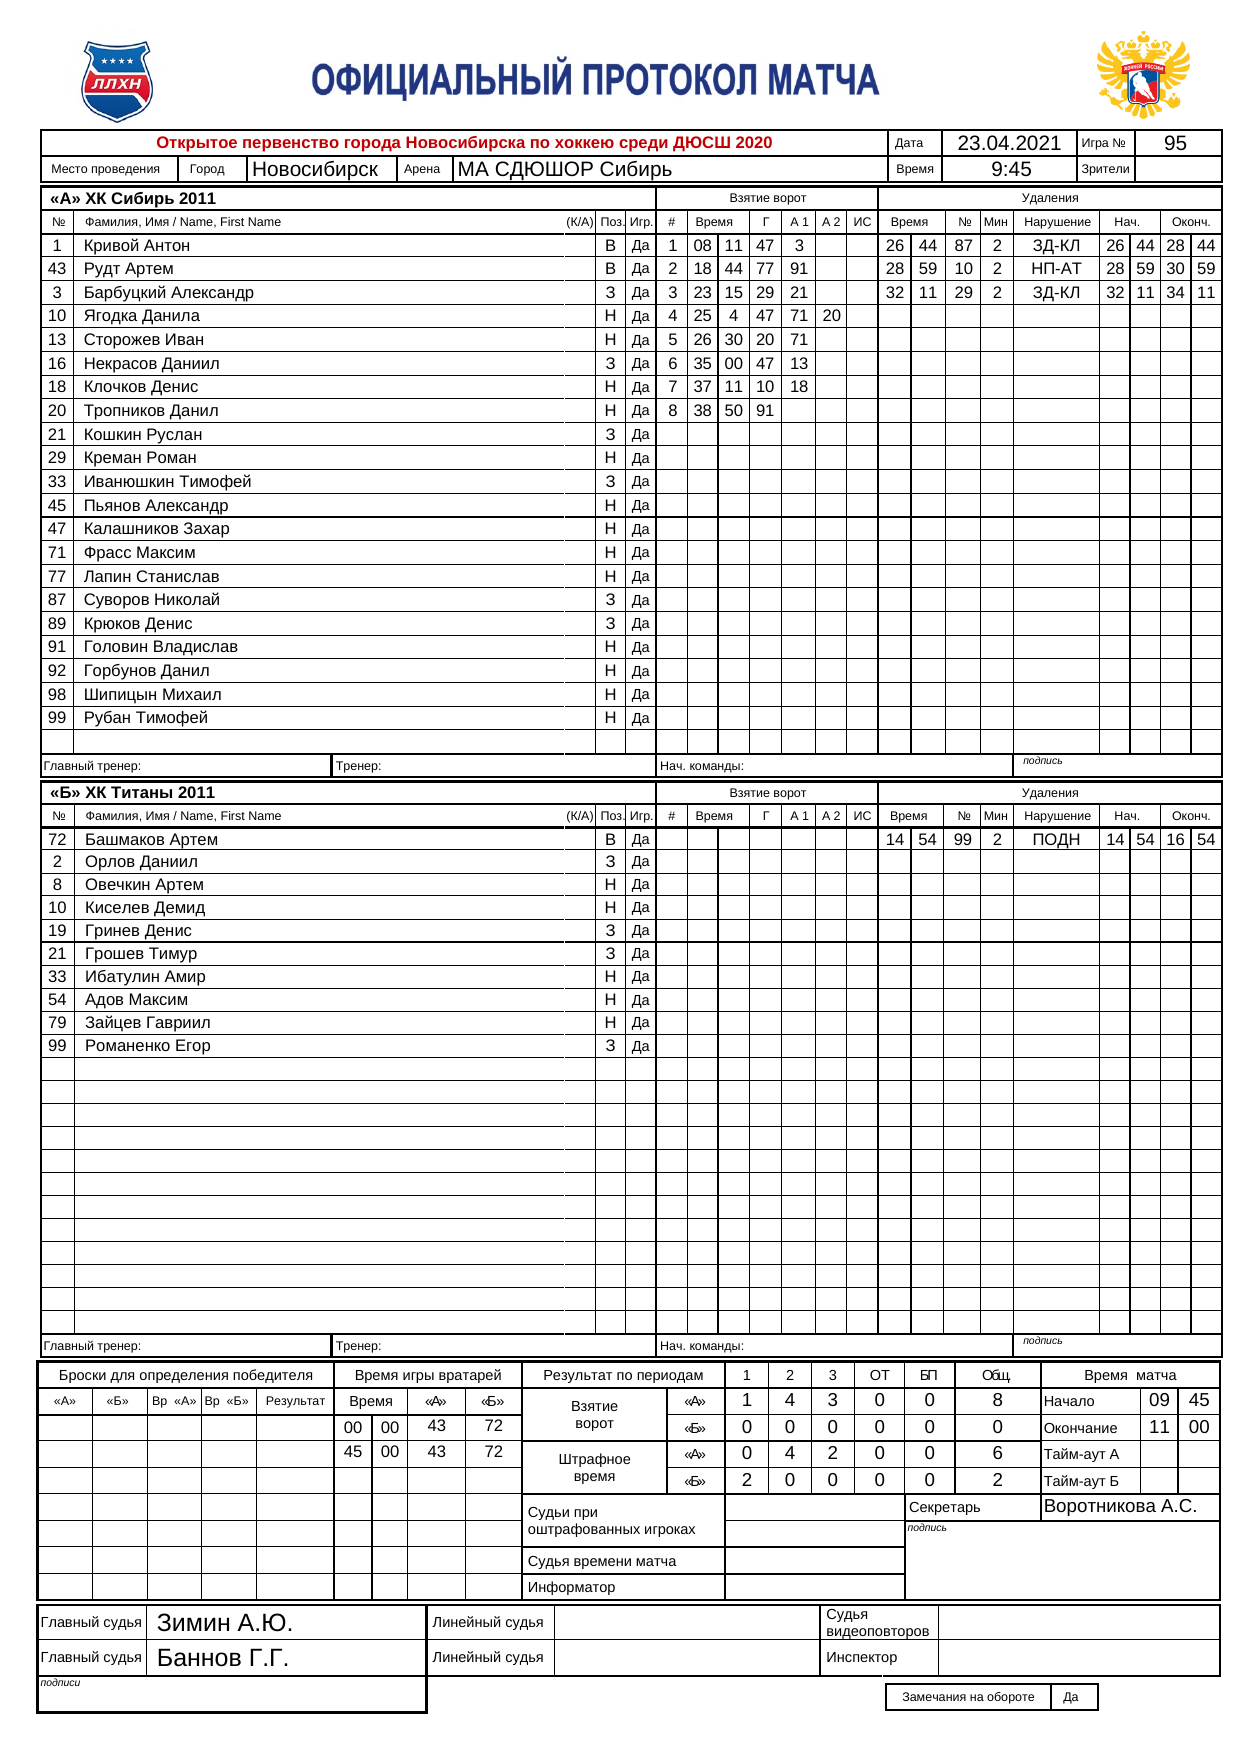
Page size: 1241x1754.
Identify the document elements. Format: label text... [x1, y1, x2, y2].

table_cell Нач. [1100, 805, 1160, 826]
table_cell [847, 1219, 877, 1241]
table_cell [1192, 1219, 1221, 1241]
table_cell З [596, 850, 625, 872]
table_cell [1100, 707, 1129, 729]
table_cell 28 [879, 257, 910, 280]
table_cell [657, 470, 687, 493]
table_cell [816, 730, 846, 753]
table_cell [750, 874, 781, 895]
table_cell [847, 730, 877, 753]
table_cell [1161, 423, 1190, 445]
table_cell 77 [42, 565, 73, 587]
table_cell [1192, 423, 1221, 445]
table_cell [657, 1219, 687, 1241]
table_cell [1131, 943, 1160, 964]
table_cell 13 [782, 352, 815, 374]
table_cell 26 [688, 328, 717, 351]
table_cell Баннов Г.Г. [147, 1640, 425, 1675]
table_cell 71 [42, 541, 73, 564]
table_header Замечания на обороте [887, 1685, 1050, 1709]
table_cell [335, 1547, 371, 1573]
table_cell Кривой Антон [74, 235, 564, 256]
table_cell [879, 707, 910, 729]
table_cell [1131, 446, 1160, 469]
table_cell [1131, 1081, 1160, 1103]
table_cell [565, 399, 595, 422]
table_cell Адов Максим [75, 989, 564, 1011]
table_cell Да [626, 518, 655, 540]
table_cell [596, 1081, 625, 1103]
table_cell [1131, 1150, 1160, 1172]
table_cell [981, 376, 1013, 398]
table_cell [1014, 659, 1099, 682]
table_cell [981, 1311, 1013, 1333]
table_cell [750, 850, 781, 872]
table_cell [42, 1081, 74, 1103]
table_cell [912, 494, 945, 516]
table_cell «А» [39, 1389, 92, 1413]
table_cell [1014, 1288, 1099, 1310]
table_cell [847, 470, 877, 493]
table_cell [1100, 446, 1129, 469]
table_cell [565, 659, 595, 682]
table_cell В [596, 235, 625, 256]
table_cell [782, 612, 815, 634]
table_cell [1192, 683, 1221, 706]
table_cell Ягодка Данила [74, 305, 564, 327]
table_cell 26 [1100, 235, 1129, 256]
table_cell [981, 1081, 1013, 1103]
table_cell [912, 943, 943, 964]
table_cell [944, 1150, 980, 1172]
table_cell 8 [956, 1389, 1040, 1413]
table_cell 59 [1131, 257, 1160, 280]
table_cell 25 [688, 305, 717, 327]
table_cell [1014, 636, 1099, 658]
table_cell [657, 423, 687, 445]
table_cell [1161, 1081, 1190, 1103]
table_cell [879, 305, 910, 327]
table_header Общ. [956, 1363, 1040, 1387]
table_cell [719, 966, 749, 987]
table_cell [688, 1265, 717, 1287]
table_cell [565, 376, 595, 398]
table_cell [912, 1012, 943, 1033]
table_cell [1100, 659, 1129, 682]
table_cell [782, 943, 815, 964]
table_cell [1192, 989, 1221, 1011]
table_cell З [596, 470, 625, 493]
table_cell [335, 1494, 371, 1520]
table_cell Да [626, 399, 655, 422]
table_cell [981, 730, 1013, 753]
table_cell 30 [719, 328, 749, 351]
table_cell [816, 829, 846, 849]
table_cell 11 [719, 376, 749, 398]
table_cell [373, 1494, 407, 1520]
table_header 23.04.2021 [943, 131, 1076, 155]
table_cell 2 [981, 257, 1013, 280]
table_cell [912, 399, 945, 422]
table_cell [719, 1242, 749, 1264]
table_cell Нач. команды: [657, 755, 1012, 776]
table_cell [596, 1196, 625, 1218]
table_cell [719, 943, 749, 964]
table_cell [42, 1173, 74, 1195]
table_cell [565, 565, 595, 587]
table_cell [981, 1150, 1013, 1172]
table_cell [596, 1265, 625, 1287]
table_cell [657, 588, 687, 611]
table_cell [847, 494, 877, 516]
table_cell Да [626, 446, 655, 469]
table_cell [1014, 376, 1099, 398]
table_cell [946, 423, 980, 445]
table_cell [1131, 588, 1160, 611]
table_cell [1192, 1035, 1221, 1057]
table_cell [847, 896, 877, 918]
table_cell Да [626, 1035, 655, 1057]
table_cell [555, 1640, 819, 1675]
table_cell [1192, 399, 1221, 422]
table_cell [782, 1288, 815, 1310]
table_cell [148, 1521, 201, 1546]
table_cell [816, 1196, 846, 1218]
table_cell Время [688, 211, 749, 233]
table_cell [1131, 470, 1160, 493]
table_cell [1131, 305, 1160, 327]
table_cell [981, 352, 1013, 374]
table_cell 99 [42, 1035, 74, 1057]
table_cell [782, 683, 815, 706]
table_cell [657, 920, 687, 941]
table_cell [847, 874, 877, 895]
table_cell [946, 376, 980, 398]
table_cell Да [626, 588, 655, 611]
table_cell [981, 1104, 1013, 1126]
table_cell 0 [855, 1415, 904, 1440]
table_cell [782, 446, 815, 469]
table_cell [1014, 1104, 1099, 1126]
table_cell № [42, 211, 73, 233]
table_cell [1161, 1150, 1190, 1172]
table_cell [944, 850, 980, 872]
table_cell Лапин Станислав [74, 565, 564, 587]
table_header 3 [812, 1363, 854, 1387]
table_cell [688, 989, 717, 1011]
table_cell 89 [42, 612, 73, 634]
table_cell [688, 1150, 717, 1172]
table_cell Пьянов Александр [74, 494, 564, 516]
table_cell [596, 1288, 625, 1310]
table_cell [202, 1468, 256, 1493]
table_cell [726, 1548, 904, 1573]
table_cell [879, 446, 910, 469]
table_cell [75, 1288, 564, 1310]
table_cell [912, 850, 943, 872]
table_cell [750, 1173, 781, 1195]
table_cell 1 [657, 235, 687, 256]
table_cell Да [626, 328, 655, 351]
table_cell [816, 1150, 846, 1172]
table_cell [1100, 943, 1129, 964]
table_cell [847, 966, 877, 987]
table_cell Калашников Захар [74, 518, 564, 540]
table_cell [1014, 850, 1099, 872]
table_cell [657, 1127, 687, 1149]
table_cell 14 [879, 829, 910, 849]
table_cell [565, 683, 595, 706]
table_cell [335, 1468, 371, 1493]
table_cell [944, 989, 980, 1011]
table_cell [750, 423, 781, 445]
table_cell 30 [1161, 257, 1190, 280]
table_cell [847, 1173, 877, 1195]
table_cell Да [626, 257, 655, 280]
table_cell [912, 1058, 943, 1079]
table_cell [688, 1012, 717, 1033]
table_cell 34 [1161, 281, 1190, 303]
table_cell [565, 1265, 595, 1287]
table_cell [565, 1058, 595, 1079]
table_cell [782, 636, 815, 658]
table_cell [657, 1196, 687, 1218]
table_cell Мин [981, 805, 1013, 826]
table_cell ИС [847, 805, 877, 826]
table_cell [1131, 1265, 1160, 1287]
table_cell [565, 494, 595, 516]
table_header «Б» ХК Титаны 2011 [42, 783, 655, 803]
table_cell [1192, 1058, 1221, 1079]
table_cell [1131, 1242, 1160, 1264]
table_cell [1131, 1288, 1160, 1310]
table_cell Да [626, 874, 655, 895]
table_cell 29 [42, 446, 73, 469]
table_cell [782, 399, 815, 422]
table_cell Да [626, 920, 655, 941]
table_cell [912, 636, 945, 658]
table_cell [719, 1104, 749, 1126]
table_cell [847, 989, 877, 1011]
table_cell [816, 683, 846, 706]
table_cell [1192, 494, 1221, 516]
table_cell [565, 446, 595, 469]
table_cell [912, 1127, 943, 1149]
table_cell [883, 1677, 1220, 1681]
table_cell [1131, 896, 1160, 918]
table_cell [1131, 1035, 1160, 1057]
table_cell Н [596, 636, 625, 658]
table_cell Новосибирск [248, 157, 396, 181]
table_cell [1192, 1311, 1221, 1333]
table_cell [912, 683, 945, 706]
table_cell [565, 943, 595, 964]
table_cell [1131, 1311, 1160, 1333]
table_cell 91 [42, 636, 73, 658]
table_cell Штрафное время [523, 1442, 666, 1493]
table_cell [719, 1173, 749, 1195]
table_cell [657, 707, 687, 729]
table_cell Да [626, 352, 655, 374]
table_cell Да [626, 612, 655, 634]
table_cell [1100, 588, 1129, 611]
table_cell [912, 1150, 943, 1172]
table_cell [657, 494, 687, 516]
table_cell [688, 829, 717, 849]
table_cell [596, 1104, 625, 1126]
table_cell [1100, 305, 1129, 327]
table_cell [39, 1494, 92, 1520]
table_cell [847, 943, 877, 964]
table_cell [750, 494, 781, 516]
table_cell 43 [42, 257, 73, 280]
table_cell 15 [719, 281, 749, 303]
table_cell 21 [782, 281, 815, 303]
table_cell [42, 1242, 74, 1264]
table_cell [626, 730, 655, 753]
table_cell [688, 565, 717, 587]
table_cell 4 [769, 1389, 811, 1413]
table_cell [565, 1012, 595, 1033]
table_cell [944, 1265, 980, 1287]
table_cell [657, 1288, 687, 1310]
table_cell Креман Роман [74, 446, 564, 469]
table_cell [1131, 683, 1160, 706]
table_cell Г [750, 805, 781, 826]
table_cell 77 [750, 257, 781, 280]
table_cell [912, 1311, 943, 1333]
table_cell [688, 1081, 717, 1103]
table_cell 54 [1192, 829, 1221, 849]
table_cell [912, 1104, 943, 1126]
table_cell [39, 1547, 92, 1573]
table_cell З [596, 352, 625, 374]
table_cell [1100, 399, 1129, 422]
table_cell 0 [905, 1389, 954, 1413]
table_cell [912, 565, 945, 587]
table_cell 18 [688, 257, 717, 280]
table_cell «Б » [466, 1389, 521, 1413]
table_cell Овечкин Артем [75, 874, 564, 895]
table_cell [688, 1035, 717, 1057]
table_cell [688, 1058, 717, 1079]
table_cell [688, 518, 717, 540]
table_cell 10 [750, 376, 781, 398]
table_cell [688, 1219, 717, 1241]
table_cell [946, 565, 980, 587]
table_cell [847, 446, 877, 469]
table_cell [565, 1242, 595, 1264]
table_cell [1141, 1441, 1177, 1467]
table_cell [782, 1242, 815, 1264]
table_cell [944, 1173, 980, 1195]
table_cell 7 [657, 376, 687, 398]
table_cell [1161, 1265, 1190, 1287]
table_cell Вр «А» [148, 1389, 201, 1413]
table_cell [816, 518, 846, 540]
table_cell [1161, 850, 1190, 872]
table_cell 5 [657, 328, 687, 351]
table_cell 2 [981, 235, 1013, 256]
table_cell [1014, 1311, 1099, 1333]
table_cell [75, 1127, 564, 1149]
table_cell [565, 281, 595, 303]
table_cell Секретарь [906, 1495, 1040, 1520]
table_cell [847, 257, 877, 280]
table_cell А 2 [816, 211, 846, 233]
table_cell [879, 399, 910, 422]
table_cell 0 [855, 1468, 904, 1493]
table_cell [847, 1035, 877, 1057]
table_cell [1161, 1035, 1190, 1057]
table_cell 2 [981, 281, 1013, 303]
table_cell 0 [905, 1468, 954, 1493]
table_cell [1014, 1035, 1099, 1057]
table_cell [847, 1127, 877, 1149]
table_cell [782, 588, 815, 611]
table_cell [946, 730, 980, 753]
table_cell Сторожев Иван [74, 328, 564, 351]
table_cell 00 [1179, 1415, 1219, 1440]
table_cell [816, 896, 846, 918]
table_cell [565, 850, 595, 872]
table_cell [946, 707, 980, 729]
table_cell [816, 235, 846, 256]
table_cell [596, 1311, 625, 1333]
table_cell [1161, 518, 1190, 540]
table_header БП [905, 1363, 954, 1387]
table_cell [782, 423, 815, 445]
table_cell [565, 1081, 595, 1103]
table_cell 33 [42, 470, 73, 493]
table_cell [1100, 1081, 1129, 1103]
table_cell [750, 1035, 781, 1057]
table_cell 0 [956, 1415, 1040, 1440]
table_cell Рубан Тимофей [74, 707, 564, 729]
table_cell [750, 920, 781, 941]
table_cell Некрасов Даниил [74, 352, 564, 374]
table_cell [879, 989, 910, 1011]
table_cell [596, 1150, 625, 1172]
table_cell [1014, 1150, 1099, 1172]
table_cell [565, 1035, 595, 1057]
table_cell [75, 1219, 564, 1241]
table_cell [1014, 1081, 1099, 1103]
table_cell [688, 1288, 717, 1310]
table_cell [1100, 1311, 1129, 1333]
table_header «А» ХК Сибирь 2011 [42, 188, 655, 209]
table_cell [408, 1468, 465, 1493]
table_cell [782, 518, 815, 540]
table_cell [1161, 707, 1190, 729]
table_cell Орлов Даниил [75, 850, 564, 872]
table_cell [1192, 565, 1221, 587]
table_cell 28 [1161, 235, 1190, 256]
table_cell [981, 636, 1013, 658]
table_cell МА СДЮШОР Сибирь [454, 157, 887, 181]
table_header Броски для определения победителя [39, 1363, 333, 1387]
table_cell [1014, 328, 1099, 351]
table_cell [944, 943, 980, 964]
table_cell [912, 1265, 943, 1287]
table_cell 33 [42, 966, 74, 987]
table_header Взятие ворот [657, 783, 877, 803]
table_cell [946, 470, 980, 493]
table_cell [626, 1242, 655, 1264]
table_cell [565, 518, 595, 540]
table_cell [847, 399, 877, 422]
table_cell [466, 1521, 521, 1546]
table_cell (К/А) [565, 805, 595, 826]
table_cell [1192, 1173, 1221, 1195]
table_cell [750, 1242, 781, 1264]
table_cell [148, 1574, 201, 1599]
table_cell Город [179, 157, 246, 181]
table_cell Горбунов Данил [74, 659, 564, 682]
table_cell [847, 659, 877, 682]
table_cell [1161, 541, 1190, 564]
table_cell [657, 1012, 687, 1033]
table_cell 3 [657, 281, 687, 303]
table_cell [688, 470, 717, 493]
table_cell [688, 874, 717, 895]
table_cell 26 [879, 235, 910, 256]
table_cell 10 [42, 305, 73, 327]
table_cell 0 [812, 1415, 854, 1440]
table_cell [944, 1311, 980, 1333]
table_cell Тайм-аут А [1042, 1441, 1140, 1467]
table_cell 20 [816, 305, 846, 327]
table_cell [912, 376, 945, 398]
table_cell [565, 612, 595, 634]
table_cell Да [626, 470, 655, 493]
table_cell 43 [408, 1416, 465, 1440]
table_cell [1161, 1311, 1190, 1333]
table_cell [688, 943, 717, 964]
table_cell [782, 707, 815, 729]
table_cell 10 [42, 896, 74, 918]
table_cell Грошев Тимур [75, 943, 564, 964]
table_cell [1161, 399, 1190, 422]
table_cell [1131, 707, 1160, 729]
table_cell [1161, 730, 1190, 753]
table_cell [93, 1547, 147, 1573]
table_cell [879, 1242, 910, 1264]
table_cell [688, 659, 717, 682]
table_cell [688, 423, 717, 445]
table_cell [42, 1265, 74, 1287]
table_cell [750, 1127, 781, 1149]
table_cell Да [626, 376, 655, 398]
table_cell [750, 966, 781, 987]
table_cell № [944, 805, 980, 826]
table_cell 59 [912, 257, 945, 280]
table_cell [1014, 943, 1099, 964]
table_cell [1014, 1127, 1099, 1149]
table_cell [93, 1468, 147, 1493]
table_cell 44 [1131, 235, 1160, 256]
table_cell Барбуцкий Александр [74, 281, 564, 303]
table_cell [719, 1150, 749, 1172]
table_cell [1131, 659, 1160, 682]
table_cell Воротникова А.С. [1042, 1495, 1219, 1520]
table_cell [1161, 494, 1190, 516]
table_cell Г [750, 211, 781, 233]
table_cell 44 [912, 235, 945, 256]
table_cell 87 [946, 235, 980, 256]
table_cell 99 [944, 829, 980, 849]
table_cell [816, 399, 846, 422]
table_cell [1131, 1012, 1160, 1033]
table_cell [93, 1521, 147, 1546]
table_cell [1100, 1150, 1129, 1172]
table_cell [1161, 1058, 1190, 1079]
table_cell [1014, 494, 1099, 516]
table_cell [373, 1468, 407, 1493]
table_cell [981, 850, 1013, 872]
table_cell [782, 494, 815, 516]
table_cell [816, 328, 846, 351]
table_cell [879, 874, 910, 895]
table_cell [688, 612, 717, 634]
table_cell [719, 920, 749, 941]
table_cell [565, 423, 595, 445]
table_cell Линейный судья [428, 1606, 554, 1639]
table_cell [981, 1288, 1013, 1310]
table_cell [657, 612, 687, 634]
table_cell [42, 1288, 74, 1310]
table_cell 21 [42, 943, 74, 964]
table_cell [719, 1196, 749, 1218]
table_cell 29 [750, 281, 781, 303]
table_cell [75, 1173, 564, 1195]
table_cell [816, 588, 846, 611]
table_cell # [657, 211, 687, 233]
table_cell [750, 565, 781, 587]
table_cell 0 [905, 1442, 954, 1467]
table_cell (К/А) [565, 211, 595, 233]
table_cell [782, 1081, 815, 1103]
table_cell 6 [657, 352, 687, 374]
table_cell Н [596, 376, 625, 398]
table_cell [981, 1127, 1013, 1149]
table_header Время матча [1042, 1363, 1219, 1387]
table_cell [1100, 1104, 1129, 1126]
table_cell 72 [466, 1441, 521, 1467]
table_cell [1161, 1219, 1190, 1241]
table_cell [1100, 636, 1129, 658]
table_cell 23 [688, 281, 717, 303]
table_cell [596, 1219, 625, 1241]
table_cell Да [626, 829, 655, 849]
table_cell [944, 1127, 980, 1149]
table_cell 32 [1100, 281, 1129, 303]
table_cell [782, 989, 815, 1011]
table_cell [1100, 1196, 1129, 1218]
table_cell [657, 565, 687, 587]
table_cell [719, 989, 749, 1011]
table_cell [946, 612, 980, 634]
table_cell [1014, 1219, 1099, 1241]
table_cell [1161, 352, 1190, 374]
table_cell [782, 1196, 815, 1218]
table_cell [1131, 1127, 1160, 1149]
table_cell [847, 636, 877, 658]
table_cell [626, 1219, 655, 1241]
table_cell ЗД-КЛ [1014, 235, 1099, 256]
table_cell 0 [726, 1442, 768, 1467]
table_cell [750, 989, 781, 1011]
table_cell [981, 1035, 1013, 1057]
table_cell [847, 1196, 877, 1218]
table_cell Да [626, 541, 655, 564]
table_cell [719, 829, 749, 849]
table_cell [1161, 612, 1190, 634]
table_cell [1014, 399, 1099, 422]
table_cell [1192, 518, 1221, 540]
table_cell [879, 1081, 910, 1103]
table_cell 6 [956, 1442, 1040, 1467]
table_cell [626, 1173, 655, 1195]
table_cell [912, 588, 945, 611]
table_cell [750, 659, 781, 682]
table_cell [879, 943, 910, 964]
table_cell Н [596, 328, 625, 351]
table_cell [1179, 1468, 1219, 1493]
table_cell [816, 352, 846, 374]
table_cell Да [626, 636, 655, 658]
table_cell Главный судья [39, 1606, 146, 1639]
table_cell [750, 707, 781, 729]
table_cell [912, 989, 943, 1011]
table_cell [657, 1081, 687, 1103]
table_cell [816, 1104, 846, 1126]
table_cell [93, 1574, 147, 1599]
table_cell Нарушение [1014, 211, 1099, 233]
table_cell [74, 730, 564, 753]
table_cell [565, 588, 595, 611]
table_cell [879, 1127, 910, 1149]
table_cell [944, 966, 980, 987]
table_cell 00 [719, 352, 749, 374]
table_cell [719, 874, 749, 895]
table_cell А 1 [782, 211, 815, 233]
table_cell [782, 1265, 815, 1287]
table_cell [1014, 1058, 1099, 1079]
table_cell [1192, 1265, 1221, 1287]
table_cell [944, 1081, 980, 1103]
table_cell [782, 541, 815, 564]
table_cell [816, 1288, 846, 1310]
table_cell [782, 829, 815, 849]
table_cell [847, 352, 877, 374]
table_cell [750, 446, 781, 469]
table_header Дата [889, 131, 941, 155]
table_cell 35 [688, 352, 717, 374]
table_cell Суворов Николай [74, 588, 564, 611]
table_cell [981, 565, 1013, 587]
table_cell [782, 920, 815, 941]
table_cell Фрасс Максим [74, 541, 564, 564]
table_cell [847, 305, 877, 327]
table_cell [816, 1081, 846, 1103]
table_cell [912, 874, 943, 895]
table_cell [879, 1035, 910, 1057]
table_cell 91 [750, 399, 781, 422]
table_cell [657, 659, 687, 682]
table_cell [1192, 707, 1221, 729]
table_cell Н [596, 518, 625, 540]
table_cell [1161, 588, 1190, 611]
table_cell [750, 1288, 781, 1310]
table_cell [750, 541, 781, 564]
table_cell [1100, 328, 1129, 351]
table_cell # [657, 805, 687, 826]
table_cell Информатор [523, 1575, 724, 1599]
table_cell [816, 874, 846, 895]
table_cell [946, 352, 980, 374]
table_cell Тайм-аут Б [1042, 1468, 1140, 1493]
table_cell [879, 659, 910, 682]
table_cell З [596, 920, 625, 941]
table_cell [1131, 352, 1160, 374]
table_cell [750, 470, 781, 493]
table_cell [879, 376, 910, 398]
table_cell [879, 730, 910, 753]
table_cell [946, 659, 980, 682]
table_cell [42, 1058, 74, 1079]
table_cell [93, 1441, 147, 1467]
table_cell [981, 1196, 1013, 1218]
table_header 95 [1136, 131, 1221, 155]
table_cell [565, 730, 595, 753]
table_cell 2 [812, 1442, 854, 1467]
table_cell Н [596, 494, 625, 516]
table_cell [719, 1288, 749, 1310]
table_cell [719, 896, 749, 918]
table_cell З [596, 943, 625, 964]
table_cell [1100, 1219, 1129, 1241]
table_cell [816, 636, 846, 658]
table_cell [879, 1012, 910, 1033]
table_cell [750, 943, 781, 964]
table_cell 3 [42, 281, 73, 303]
table_cell [816, 1311, 846, 1333]
table_cell Да [626, 235, 655, 256]
table_cell [879, 1311, 910, 1333]
table_header Удаления [879, 188, 1221, 209]
table_cell № [42, 805, 74, 826]
table_cell [565, 305, 595, 327]
table_cell [981, 683, 1013, 706]
table_cell [688, 1104, 717, 1126]
table_cell [847, 920, 877, 941]
table_cell 4 [769, 1442, 811, 1467]
table_cell [1192, 1012, 1221, 1033]
table_cell Зрители [1078, 157, 1134, 181]
table_cell [565, 989, 595, 1011]
table_cell 00 [335, 1416, 371, 1440]
table_cell [912, 518, 945, 540]
table_cell [816, 257, 846, 280]
table_cell [981, 707, 1013, 729]
table_cell [981, 494, 1013, 516]
table_cell Тропников Данил [74, 399, 564, 422]
table_cell [879, 683, 910, 706]
table_cell [816, 565, 846, 587]
table_cell [847, 328, 877, 351]
table_cell [565, 966, 595, 987]
table_cell [335, 1574, 371, 1599]
table_cell [565, 896, 595, 918]
table_cell [719, 1035, 749, 1057]
table_cell Н [596, 989, 625, 1011]
table_cell [1014, 305, 1099, 327]
table_cell [596, 1173, 625, 1195]
table_cell [847, 1081, 877, 1103]
table_cell [565, 1173, 595, 1195]
table_cell [42, 1219, 74, 1241]
table_cell 92 [42, 659, 73, 682]
table_cell [879, 966, 910, 987]
table_cell [596, 1242, 625, 1264]
table_cell [688, 446, 717, 469]
table_cell 2 [726, 1468, 768, 1493]
table_cell Тренер: [333, 1335, 655, 1356]
table_cell [688, 541, 717, 564]
table_cell [782, 1058, 815, 1079]
table_cell [750, 829, 781, 849]
table_cell [1131, 494, 1160, 516]
table_cell [1100, 518, 1129, 540]
table_cell [782, 966, 815, 987]
table_cell [847, 541, 877, 564]
table_cell [912, 470, 945, 493]
table_cell Да [626, 683, 655, 706]
table_cell [1141, 1468, 1177, 1493]
table_cell [981, 920, 1013, 941]
table_cell [912, 1242, 943, 1264]
table_cell [1100, 541, 1129, 564]
table_cell [750, 1219, 781, 1241]
table_cell [1192, 376, 1221, 398]
table_cell [1192, 636, 1221, 658]
table_cell [596, 1127, 625, 1149]
table_cell Нач. команды: [657, 1335, 1012, 1356]
table_cell 09 [1141, 1389, 1177, 1413]
table_cell [719, 518, 749, 540]
table_cell [1131, 399, 1160, 422]
table_header Время игры вратарей [335, 1363, 521, 1387]
table_cell [626, 1265, 655, 1287]
table_cell [1100, 874, 1129, 895]
table_cell [719, 565, 749, 587]
table_cell [719, 1219, 749, 1241]
table_cell [565, 1150, 595, 1172]
table_cell 4 [657, 305, 687, 327]
table_cell [879, 494, 910, 516]
table_cell [944, 1104, 980, 1126]
table_cell [879, 920, 910, 941]
table_cell [1192, 612, 1221, 634]
table_cell [657, 850, 687, 872]
table_cell Зайцев Гавриил [75, 1012, 564, 1033]
table_cell 18 [42, 376, 73, 398]
table_cell [981, 470, 1013, 493]
table_cell [565, 1311, 595, 1333]
table_cell [847, 376, 877, 398]
table_cell [1192, 446, 1221, 469]
table_cell [981, 518, 1013, 540]
table_cell [981, 541, 1013, 564]
table_cell [657, 446, 687, 469]
table_cell [912, 328, 945, 351]
table_cell [912, 896, 943, 918]
table_cell [816, 376, 846, 398]
table_cell [148, 1468, 201, 1493]
table_cell [202, 1416, 256, 1440]
table_cell [1131, 989, 1160, 1011]
table_cell Время [688, 805, 749, 826]
table_cell [912, 920, 943, 941]
table_cell [816, 541, 846, 564]
table_cell [1192, 470, 1221, 493]
table_cell Фамилия, Имя / Name, First Name [75, 805, 565, 826]
table_cell [1131, 1058, 1160, 1079]
table_cell [1131, 920, 1160, 941]
table_cell Игр. [626, 805, 655, 826]
table_cell Да [626, 896, 655, 918]
table_cell Ибатулин Амир [75, 966, 564, 987]
table_cell [939, 1606, 1219, 1639]
table_cell [816, 920, 846, 941]
table_cell [981, 1173, 1013, 1195]
table_cell [408, 1547, 465, 1573]
table_cell [719, 1311, 749, 1333]
table_cell [944, 920, 980, 941]
table_cell Время [879, 805, 943, 826]
table_cell [1100, 896, 1129, 918]
table_cell [1014, 423, 1099, 445]
table_cell [946, 541, 980, 564]
table_cell [847, 565, 877, 587]
table_cell [981, 612, 1013, 634]
table_cell [657, 730, 687, 753]
table_cell [202, 1494, 256, 1520]
table_cell [1192, 541, 1221, 564]
table_cell НП-АТ [1014, 257, 1099, 280]
table_cell [847, 850, 877, 872]
table_cell [1192, 874, 1221, 895]
table_cell 29 [946, 281, 980, 303]
table_cell Нарушение [1014, 805, 1099, 826]
table_cell Нач. [1100, 211, 1160, 233]
table_cell 47 [42, 518, 73, 540]
table_cell [657, 896, 687, 918]
table_cell 43 [408, 1441, 465, 1467]
table_cell 0 [726, 1415, 768, 1440]
table_cell [782, 1035, 815, 1057]
table_cell [1014, 874, 1099, 895]
table_cell [1100, 470, 1129, 493]
table_cell 91 [782, 257, 815, 280]
table_cell [912, 446, 945, 469]
table_cell [1161, 636, 1190, 658]
table_cell Н [596, 399, 625, 422]
table_cell 0 [769, 1415, 811, 1440]
table_cell [879, 1265, 910, 1287]
table_cell [42, 730, 73, 753]
table_cell [1131, 850, 1160, 872]
table_cell [847, 1012, 877, 1033]
table_cell 14 [1100, 829, 1129, 849]
table_cell [565, 874, 595, 895]
table_cell [847, 518, 877, 540]
table_cell [816, 707, 846, 729]
table_cell [657, 989, 687, 1011]
table_cell Да [626, 1012, 655, 1033]
table_cell [912, 1035, 943, 1057]
table_cell [42, 1150, 74, 1172]
table_cell [912, 966, 943, 987]
table_cell [719, 541, 749, 564]
table_cell [782, 659, 815, 682]
table_cell Главный тренер: [42, 1335, 330, 1356]
table_cell [257, 1441, 333, 1467]
table_cell [1131, 565, 1160, 587]
table_cell 10 [946, 257, 980, 280]
table_cell [1014, 565, 1099, 587]
table_cell [688, 707, 717, 729]
table_cell [466, 1468, 521, 1493]
table_cell 2 [42, 850, 74, 872]
table_cell [688, 850, 717, 872]
table_cell [657, 518, 687, 540]
table_cell [782, 1150, 815, 1172]
table_cell [373, 1521, 407, 1546]
table_cell ИС [847, 211, 877, 233]
table_cell Гринев Денис [75, 920, 564, 941]
table_cell [981, 1012, 1013, 1033]
table_cell [202, 1521, 256, 1546]
table_cell [719, 683, 749, 706]
table_cell [782, 850, 815, 872]
table_cell [1192, 1104, 1221, 1126]
table_header Взятие ворот [657, 188, 877, 209]
table_header 2 [769, 1363, 811, 1387]
table_cell [816, 281, 846, 303]
table_cell 54 [42, 989, 74, 1011]
table_cell [816, 1242, 846, 1264]
table_cell [981, 446, 1013, 469]
table_cell [1014, 588, 1099, 611]
table_cell Результат [257, 1389, 333, 1413]
table_cell Зимин А.Ю. [147, 1606, 425, 1639]
table_cell [726, 1521, 904, 1546]
table_cell [816, 659, 846, 682]
table_cell 0 [855, 1389, 904, 1413]
table_cell [626, 1104, 655, 1126]
table_cell [912, 1173, 943, 1195]
table_cell [879, 1058, 910, 1079]
table_cell 2 [981, 829, 1013, 849]
table_cell 8 [42, 874, 74, 895]
table_cell [1161, 328, 1190, 351]
table_cell [946, 518, 980, 540]
table_cell [912, 612, 945, 634]
table_cell [782, 1127, 815, 1149]
table_cell [719, 850, 749, 872]
table_cell Башмаков Артем [75, 829, 564, 849]
table_cell 38 [688, 399, 717, 422]
table_cell [847, 829, 877, 849]
table_cell [946, 399, 980, 422]
table_cell Киселев Демид [75, 896, 564, 918]
table_cell [257, 1547, 333, 1573]
table_cell [981, 966, 1013, 987]
table_cell подпись [906, 1522, 1219, 1599]
table_cell [657, 1265, 687, 1287]
table_cell 54 [912, 829, 943, 849]
table_cell [1161, 683, 1190, 706]
table_cell [1179, 1441, 1219, 1467]
table_cell [75, 1081, 564, 1103]
table_cell [879, 1173, 910, 1195]
table_cell [565, 920, 595, 941]
table_cell [912, 1196, 943, 1218]
table_cell [816, 1012, 846, 1033]
table_cell [626, 1150, 655, 1172]
table_cell [1014, 730, 1099, 753]
table_cell [1192, 920, 1221, 941]
table_cell 18 [782, 376, 815, 398]
table_cell [719, 1265, 749, 1287]
table_cell [1131, 376, 1160, 398]
table_cell [847, 1288, 877, 1310]
table_header Результат по периодам [523, 1363, 724, 1387]
table_cell 20 [750, 328, 781, 351]
table_cell Рудт Артем [74, 257, 564, 280]
table_cell 45 [335, 1441, 371, 1467]
table_cell [719, 1058, 749, 1079]
table_cell [1014, 541, 1099, 564]
table_cell [847, 612, 877, 634]
table_cell [847, 588, 877, 611]
table_cell [750, 1265, 781, 1287]
table_cell [688, 1196, 717, 1218]
table_cell 50 [719, 399, 749, 422]
table_cell 11 [719, 235, 749, 256]
table_cell [782, 896, 815, 918]
table_cell [565, 1127, 595, 1149]
table_cell [719, 612, 749, 634]
table_cell [1014, 966, 1099, 987]
table_cell [148, 1494, 201, 1520]
table_cell [719, 659, 749, 682]
table_cell [657, 1035, 687, 1057]
table_cell [1014, 707, 1099, 729]
table_cell [1131, 423, 1160, 445]
table_cell 11 [912, 281, 945, 303]
table_cell [39, 1574, 92, 1599]
table_cell [75, 1104, 564, 1126]
table_cell [750, 636, 781, 658]
table_cell 9:45 [943, 157, 1076, 181]
table_cell [1131, 966, 1160, 987]
table_cell 44 [1192, 235, 1221, 256]
table_cell [1161, 920, 1190, 941]
table_cell [565, 829, 595, 849]
table_cell 87 [42, 588, 73, 611]
table_cell 45 [1179, 1389, 1219, 1413]
table_cell Н [596, 707, 625, 729]
table_cell 45 [42, 494, 73, 516]
table_cell Судья видеоповторов [821, 1606, 938, 1639]
table_cell Судья времени матча [523, 1548, 724, 1573]
table_cell [847, 1150, 877, 1172]
table_cell [847, 423, 877, 445]
table_cell Да [626, 281, 655, 303]
table_cell [1136, 157, 1221, 181]
table_cell Н [596, 305, 625, 327]
table_cell [879, 541, 910, 564]
table_cell [1161, 1173, 1190, 1195]
table_cell [1161, 1196, 1190, 1218]
table_cell [750, 1150, 781, 1172]
table_cell Вр «Б» [202, 1389, 256, 1413]
table_cell [879, 1104, 910, 1126]
table_cell [719, 470, 749, 493]
table_cell [466, 1547, 521, 1573]
table_cell [1161, 966, 1190, 987]
table_cell [148, 1547, 201, 1573]
table_cell Судьи при оштрафованных игроках [523, 1495, 724, 1546]
table_cell [75, 1265, 564, 1287]
table_cell Н [596, 966, 625, 987]
table_cell [944, 896, 980, 918]
table_cell З [596, 612, 625, 634]
table_cell [816, 494, 846, 516]
table_cell 1 [726, 1389, 768, 1413]
table_cell [981, 1058, 1013, 1079]
table_cell [879, 1196, 910, 1218]
table_cell [1131, 1196, 1160, 1218]
table_cell [981, 588, 1013, 611]
table_cell [1161, 659, 1190, 682]
table_cell 0 [812, 1468, 854, 1493]
table_cell Поз. [596, 805, 625, 826]
table_cell 16 [1161, 829, 1190, 849]
table_cell З [596, 281, 625, 303]
table_cell 20 [42, 399, 73, 422]
table_cell [596, 730, 625, 753]
table_cell [1100, 1127, 1129, 1149]
table_cell [981, 874, 1013, 895]
table_cell [750, 518, 781, 540]
table_cell [1131, 541, 1160, 564]
table_cell Окончание [1042, 1415, 1140, 1440]
table_cell Да [626, 850, 655, 872]
table_cell [1192, 730, 1221, 753]
table_cell [847, 1265, 877, 1287]
table_cell [912, 1081, 943, 1103]
table_cell 0 [905, 1415, 954, 1440]
table_cell [944, 1012, 980, 1033]
table_cell [39, 1416, 92, 1440]
table_cell 00 [373, 1416, 407, 1440]
table_cell 2 [657, 257, 687, 280]
table_cell [688, 1311, 717, 1333]
table_cell [912, 1219, 943, 1241]
table_cell [202, 1574, 256, 1599]
table_cell 32 [879, 281, 910, 303]
table_cell [1161, 1104, 1190, 1126]
table_cell [565, 328, 595, 351]
table_cell [1192, 588, 1221, 611]
table_cell А 1 [782, 805, 815, 826]
table_cell [1100, 1058, 1129, 1079]
table_cell Да [626, 494, 655, 516]
table_cell 47 [750, 305, 781, 327]
table_cell [946, 636, 980, 658]
table_cell 21 [42, 423, 73, 445]
table_cell [148, 1416, 201, 1440]
table_cell [946, 588, 980, 611]
table_cell Да [626, 707, 655, 729]
table_cell [1161, 1012, 1190, 1033]
table_cell [626, 1058, 655, 1079]
table_cell [1161, 989, 1190, 1011]
table_cell [981, 943, 1013, 964]
table_cell Да [626, 943, 655, 964]
table_cell [981, 1242, 1013, 1264]
table_cell [750, 1311, 781, 1333]
table_cell [408, 1574, 465, 1599]
table_cell [847, 235, 877, 256]
table_cell [719, 446, 749, 469]
table_cell З [596, 588, 625, 611]
table_cell [1014, 612, 1099, 634]
table_cell [688, 683, 717, 706]
table_cell [816, 1058, 846, 1079]
table_cell 98 [42, 683, 73, 706]
table_cell [816, 1173, 846, 1195]
table_cell [626, 1196, 655, 1218]
table_cell [1100, 989, 1129, 1011]
table_cell [688, 966, 717, 987]
table_cell [75, 1150, 564, 1172]
table_cell Романенко Егор [75, 1035, 564, 1057]
table_cell «Б» [93, 1389, 147, 1413]
table_cell [466, 1494, 521, 1520]
table_cell [782, 470, 815, 493]
table_cell [1131, 636, 1160, 658]
table_cell [148, 1441, 201, 1467]
table_cell 4 [719, 305, 749, 327]
table_cell подпись [1014, 755, 1221, 776]
table_cell 47 [750, 352, 781, 374]
table_cell подпись [1014, 1335, 1221, 1356]
table_cell [981, 328, 1013, 351]
table_cell «Б» [668, 1415, 724, 1440]
table_cell [1014, 1196, 1099, 1218]
table_cell [816, 1265, 846, 1287]
table_cell [657, 683, 687, 706]
table_cell [1161, 470, 1190, 493]
table_cell [944, 1288, 980, 1310]
table_cell [912, 730, 945, 753]
table_cell Клочков Денис [74, 376, 564, 398]
table_cell [944, 1219, 980, 1241]
table_cell [565, 1288, 595, 1310]
table_cell [816, 850, 846, 872]
table_cell [75, 1196, 564, 1218]
table_cell [1100, 1288, 1129, 1310]
table_cell Место проведения [42, 157, 177, 181]
table_cell [1192, 896, 1221, 918]
table_cell [39, 1468, 92, 1493]
table_cell Фамилия, Имя / Name, First Name [74, 211, 565, 233]
table_cell 37 [688, 376, 717, 398]
table_cell [816, 966, 846, 987]
table_cell [1161, 376, 1190, 398]
table_cell [782, 1311, 815, 1333]
table_cell [257, 1494, 333, 1520]
table_cell [816, 1127, 846, 1149]
table_cell [750, 1012, 781, 1033]
table_cell ЗД-КЛ [1014, 281, 1099, 303]
table_cell [1100, 1173, 1129, 1195]
table_cell Мин [981, 211, 1013, 233]
table_cell [657, 636, 687, 658]
table_cell Да [626, 305, 655, 327]
table_cell Н [596, 1012, 625, 1033]
table_cell [688, 730, 717, 753]
table_cell Игр. [626, 211, 655, 233]
table_cell [719, 588, 749, 611]
table_cell [257, 1521, 333, 1546]
table_cell [1014, 352, 1099, 374]
table_cell [1100, 1012, 1129, 1033]
table_cell [981, 399, 1013, 422]
table_cell [981, 1219, 1013, 1241]
table_cell [626, 1081, 655, 1103]
table_cell [565, 1104, 595, 1126]
table_cell 0 [769, 1468, 811, 1493]
table_cell [782, 1173, 815, 1195]
table_cell [688, 920, 717, 941]
table_cell 28 [1100, 257, 1129, 280]
table_cell [1161, 896, 1190, 918]
table_cell [1192, 850, 1221, 872]
table_cell [1100, 1242, 1129, 1264]
table_cell [1100, 683, 1129, 706]
table_header Удаления [879, 783, 1221, 803]
table_cell [912, 423, 945, 445]
table_cell [816, 612, 846, 634]
table_cell [981, 896, 1013, 918]
table_cell [726, 1495, 904, 1520]
table_cell [1161, 1127, 1190, 1149]
table_cell [981, 305, 1013, 327]
table_cell [1161, 1288, 1190, 1310]
table_cell [1161, 305, 1190, 327]
table_cell [946, 683, 980, 706]
table_cell [879, 565, 910, 587]
table_cell [1014, 1265, 1099, 1287]
table_cell [1100, 565, 1129, 587]
table_cell [946, 494, 980, 516]
table_cell Поз. [596, 211, 625, 233]
table_cell [879, 518, 910, 540]
table_cell Н [596, 683, 625, 706]
table_cell [719, 1127, 749, 1149]
table_cell [1100, 1035, 1129, 1057]
table_cell [816, 446, 846, 469]
table_cell [257, 1468, 333, 1493]
table_cell 11 [1192, 281, 1221, 303]
table_cell [688, 1242, 717, 1264]
table_cell ПОДН [1014, 829, 1099, 849]
table_cell [1014, 920, 1099, 941]
table_cell Арена [398, 157, 452, 181]
table_cell [719, 707, 749, 729]
table_cell [1131, 874, 1160, 895]
table_cell [93, 1494, 147, 1520]
table_cell [408, 1494, 465, 1520]
table_cell Главный судья [39, 1640, 146, 1675]
table_cell Оконч. [1161, 211, 1221, 233]
table_cell [1100, 376, 1129, 398]
table_cell [912, 541, 945, 564]
table_cell «А» [668, 1442, 724, 1467]
table_cell [42, 1311, 74, 1333]
table_cell [719, 730, 749, 753]
table_cell [1192, 305, 1221, 327]
table_header 1 [726, 1363, 768, 1387]
table_cell «А» [408, 1389, 465, 1413]
table_cell Н [596, 896, 625, 918]
table_cell [750, 1196, 781, 1218]
table_cell Иванюшкин Тимофей [74, 470, 564, 493]
table_cell [335, 1521, 371, 1546]
table_cell 79 [42, 1012, 74, 1033]
table_cell [944, 1035, 980, 1057]
table_cell [657, 541, 687, 564]
table_cell [816, 1035, 846, 1057]
table_cell [565, 1219, 595, 1241]
table_cell [1131, 612, 1160, 634]
table_cell [879, 850, 910, 872]
table_cell Кошкин Руслан [74, 423, 564, 445]
table_cell [257, 1574, 333, 1599]
table_cell [565, 541, 595, 564]
table_cell [657, 966, 687, 987]
table_cell [879, 470, 910, 493]
table_cell [39, 1441, 92, 1467]
table_cell 99 [42, 707, 73, 729]
table_cell 47 [750, 235, 781, 256]
table_cell [75, 1311, 564, 1333]
table_cell [42, 1104, 74, 1126]
table_cell [1192, 1081, 1221, 1103]
table_cell [1192, 328, 1221, 351]
table_cell [1100, 850, 1129, 872]
table_cell «А» [668, 1389, 724, 1413]
table_cell [1014, 518, 1099, 540]
table_cell [912, 305, 945, 327]
table_cell [75, 1058, 564, 1079]
table_cell 3 [782, 235, 815, 256]
table_cell В [596, 257, 625, 280]
table_cell [1131, 328, 1160, 351]
table_cell [847, 683, 877, 706]
table_cell [373, 1547, 407, 1573]
table_cell Оконч. [1161, 805, 1221, 826]
table_cell [946, 446, 980, 469]
table_cell З [596, 423, 625, 445]
table_cell Время [879, 211, 945, 233]
table_cell [750, 730, 781, 753]
table_cell [1100, 966, 1129, 987]
table_cell [1100, 423, 1129, 445]
table_cell Время [889, 157, 941, 181]
table_cell 19 [42, 920, 74, 941]
table_cell [1192, 1127, 1221, 1149]
table_cell [750, 1058, 781, 1079]
table_header Открытое первенство города Новосибирска по хоккею среди ДЮСШ 2020 [42, 131, 887, 155]
table_cell Н [596, 541, 625, 564]
picture [5, 28, 1197, 129]
table_header Игра № [1078, 131, 1134, 155]
table_cell [626, 1127, 655, 1149]
table_cell [750, 588, 781, 611]
table_cell 59 [1192, 257, 1221, 280]
table_cell [688, 896, 717, 918]
table_cell [981, 989, 1013, 1011]
table_cell [657, 1311, 687, 1333]
table_cell [1014, 989, 1099, 1011]
table_cell [879, 352, 910, 374]
table_cell № [946, 211, 980, 233]
table_cell [847, 281, 877, 303]
table_cell [939, 1640, 1219, 1675]
table_cell Начало [1042, 1389, 1140, 1413]
table_cell [847, 1242, 877, 1264]
table_cell А 2 [816, 805, 846, 826]
table_cell подписи [39, 1677, 425, 1711]
table_cell [750, 683, 781, 706]
table_cell 11 [1141, 1415, 1177, 1440]
table_cell Главный тренер: [42, 755, 330, 776]
table_cell [879, 612, 910, 634]
table_cell [944, 1058, 980, 1079]
table_cell [1100, 352, 1129, 374]
table_cell [1161, 943, 1190, 964]
table_cell Крюков Денис [74, 612, 564, 634]
table_cell [1192, 1150, 1221, 1172]
table_cell [1100, 612, 1129, 634]
table_header ОТ [855, 1363, 904, 1387]
table_cell [944, 1242, 980, 1264]
table_cell 08 [688, 235, 717, 256]
table_cell [688, 1173, 717, 1195]
table_cell [719, 423, 749, 445]
table_cell [782, 1012, 815, 1033]
table_cell 3 [812, 1389, 854, 1413]
table_cell [912, 659, 945, 682]
table_cell [75, 1242, 564, 1264]
table_cell [944, 874, 980, 895]
table_cell [688, 494, 717, 516]
table_cell [688, 1127, 717, 1149]
table_cell [981, 659, 1013, 682]
table_cell [657, 874, 687, 895]
table_cell Линейный судья [428, 1640, 554, 1675]
table_cell [1161, 446, 1190, 469]
table_cell 71 [782, 305, 815, 327]
table_cell В [596, 829, 625, 849]
table_cell Да [626, 989, 655, 1011]
table_cell 11 [1131, 281, 1160, 303]
table_cell Шипицын Михаил [74, 683, 564, 706]
table_cell [657, 1058, 687, 1079]
table_cell [750, 612, 781, 634]
table_cell [816, 1219, 846, 1241]
table_cell [1131, 1219, 1160, 1241]
table_cell [257, 1416, 333, 1440]
table_cell [565, 1196, 595, 1218]
table_cell [428, 1677, 882, 1711]
table_cell [1014, 1173, 1099, 1195]
table_cell [626, 1311, 655, 1333]
table_cell [657, 1242, 687, 1264]
table_cell [981, 423, 1013, 445]
table_cell [565, 470, 595, 493]
table_cell 13 [42, 328, 73, 351]
table_cell [1161, 565, 1190, 587]
table_cell [750, 1081, 781, 1103]
table_cell Головин Владислав [74, 636, 564, 658]
table_cell [1100, 1265, 1129, 1287]
table_cell [1100, 920, 1129, 941]
table_cell [373, 1574, 407, 1599]
table_cell [981, 1265, 1013, 1287]
table_cell 72 [42, 829, 74, 849]
table_cell [596, 1058, 625, 1079]
table_cell [879, 588, 910, 611]
table_cell Взятие ворот [523, 1389, 666, 1440]
table_cell Да [626, 423, 655, 445]
table_cell [1014, 1012, 1099, 1033]
table_cell 00 [373, 1441, 407, 1467]
table_cell [1131, 1104, 1160, 1126]
table_cell Н [596, 874, 625, 895]
table_cell [565, 352, 595, 374]
table_cell 8 [657, 399, 687, 422]
table_cell [1192, 943, 1221, 964]
table_cell [944, 1196, 980, 1218]
table_cell [912, 707, 945, 729]
table_cell Да [626, 565, 655, 587]
table_cell [816, 423, 846, 445]
table_cell [1161, 1242, 1190, 1264]
table_cell [816, 989, 846, 1011]
table_cell [879, 328, 910, 351]
table_cell Тренер: [333, 755, 655, 776]
table_cell [879, 636, 910, 658]
table_cell 71 [782, 328, 815, 351]
table_cell [688, 636, 717, 658]
table_cell [1014, 1242, 1099, 1264]
table_cell [1131, 1173, 1160, 1195]
table_cell [1100, 494, 1129, 516]
table_cell [719, 494, 749, 516]
table_cell [879, 1150, 910, 1172]
table_cell [1100, 730, 1129, 753]
table_cell [816, 943, 846, 964]
table_cell «Б» [668, 1468, 724, 1493]
table_cell [1192, 966, 1221, 987]
table_cell [946, 305, 980, 327]
table_cell [1192, 1288, 1221, 1310]
table_cell Инспектор [821, 1640, 938, 1675]
table_cell [782, 1219, 815, 1241]
table_cell [42, 1127, 74, 1149]
table_cell [657, 943, 687, 964]
table_cell [879, 896, 910, 918]
table_cell [1192, 352, 1221, 374]
table_cell [719, 1081, 749, 1103]
table_cell [1099, 1682, 1220, 1711]
table_cell [719, 636, 749, 658]
table_cell [466, 1574, 521, 1599]
table_cell [1131, 730, 1160, 753]
table_cell [565, 235, 595, 256]
table_cell [42, 1196, 74, 1218]
table_cell [782, 1104, 815, 1126]
table_cell [816, 470, 846, 493]
table_cell 0 [855, 1442, 904, 1467]
table_cell Н [596, 659, 625, 682]
table_cell [688, 588, 717, 611]
table_cell 44 [719, 257, 749, 280]
table_cell 16 [42, 352, 73, 374]
table_cell Н [596, 565, 625, 587]
table_cell [202, 1441, 256, 1467]
table_cell [1014, 896, 1099, 918]
table_cell [1161, 874, 1190, 895]
table_cell 54 [1131, 829, 1160, 849]
table_cell Да [626, 966, 655, 987]
table_cell [1192, 659, 1221, 682]
table_cell [657, 1150, 687, 1172]
table_cell [1014, 446, 1099, 469]
table_cell [912, 1288, 943, 1310]
table_header Да [1052, 1685, 1097, 1709]
table_cell [782, 874, 815, 895]
table_cell [565, 636, 595, 658]
table_cell [726, 1575, 904, 1599]
table_cell [782, 730, 815, 753]
table_cell [750, 1104, 781, 1126]
table_cell [565, 257, 595, 280]
table_cell З [596, 1035, 625, 1057]
table_cell [1131, 518, 1160, 540]
table_cell [719, 1012, 749, 1033]
table_cell [39, 1521, 92, 1546]
table_cell 2 [956, 1468, 1040, 1493]
table_cell [1014, 683, 1099, 706]
table_cell [847, 707, 877, 729]
table_cell [912, 352, 945, 374]
table_cell [782, 565, 815, 587]
table_cell 72 [466, 1416, 521, 1440]
table_cell [202, 1547, 256, 1573]
table_cell [879, 1219, 910, 1241]
table_cell [93, 1416, 147, 1440]
table_cell [879, 423, 910, 445]
table_cell [555, 1606, 819, 1639]
table_cell [847, 1104, 877, 1126]
table_cell [1014, 470, 1099, 493]
table_cell Да [626, 659, 655, 682]
table_cell [408, 1521, 465, 1546]
table_cell Н [596, 446, 625, 469]
table_cell [847, 1058, 877, 1079]
table_cell [750, 896, 781, 918]
table_cell [879, 1288, 910, 1310]
table_cell [657, 829, 687, 849]
table_cell [657, 1104, 687, 1126]
table_cell [847, 1311, 877, 1333]
table_cell [1192, 1196, 1221, 1218]
table_cell [946, 328, 980, 351]
table_cell 1 [42, 235, 73, 256]
table_cell [1192, 1242, 1221, 1264]
table_cell [565, 707, 595, 729]
table_cell [626, 1288, 655, 1310]
table_cell Время [335, 1389, 407, 1413]
table_cell [657, 1173, 687, 1195]
